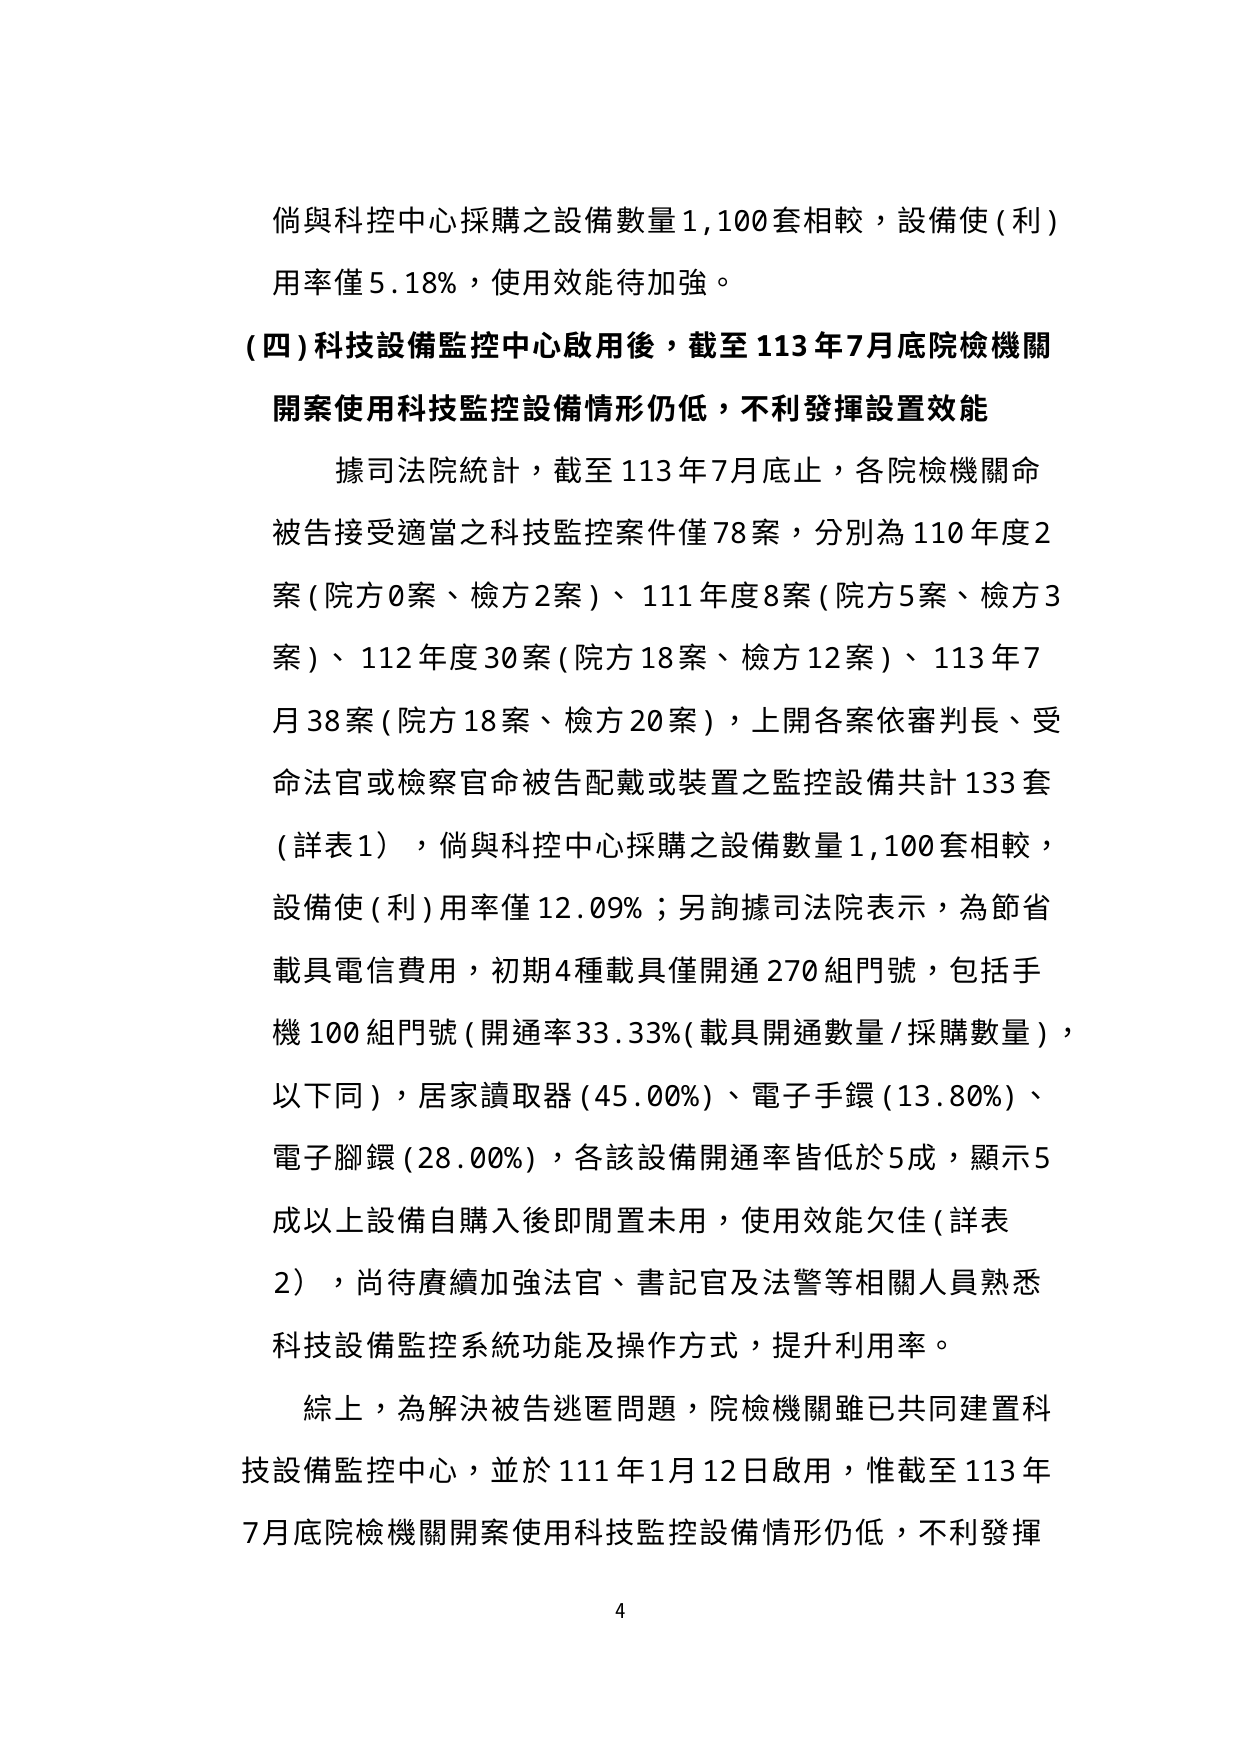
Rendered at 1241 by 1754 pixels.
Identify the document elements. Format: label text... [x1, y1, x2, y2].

text 審計部113年查核發現，科技設備監控中心於111年1月12日正式啟用後，相關建置及維運費用均由司法院、臺灣高等法院(下稱臺高院)與臺高檢共同分攤。科技設備監控中心辦理之109年度臺高檢科技監控設備及資訊系統建置採購案，採購之科技監控設備包括：電子手環500套、電子腳環200套、居家讀取器100套、監控手機300套，合共1,100套；惟截至112年11月3日止，各院檢機關依刑事訴訟法第116條之2第1項第4款規定命被告接受適當之科技監控案件僅33案、各案使用監控設備共計57套，倘與科控中心採購之設備數量1,100套相較，設備使(利)用率僅5.18%，使用效能待加強。 [266, 177, 1063, 302]
text (四)科技設備監控中心啟用後，截至113年7月底院檢機關開案使用科技監控設備情形仍低，不利發揮設置效能 [236, 302, 1063, 427]
text 綜上，為解決被告逃匿問題，院檢機關雖已共同建置科技設備監控中心，並於111年1月12日啟用，惟截至113年7月底院檢機關開案使用科技監控設備情形仍低，不利發揮 [236, 1365, 1063, 1552]
text 據司法院統計，截至113年7月底止，各院檢機關命被告接受適當之科技監控案件僅78案，分別為110年度2案(院方0案、檢方2案)、111年度8案(院方5案、檢方3案)、112年度30案(院方18案、檢方12案)、113年7月38案(院方18案、檢方20案)，上開各案依審判長、受命法官或檢察官命被告配戴或裝置之監控設備共計133套(詳表1），倘與科控中心採購之設備數量1,100套相較，設備使(利)用率僅12.09%；另詢據司法院表示，為節省載具電信費用，初期4種載具僅開通270組門號，包括手機100組門號(開通率33.33%(載具開通數量/採購數量)，以下同)，居家讀取器(45.00%)、電子手鐶(13.80%)、電子腳鐶(28.00%)，各該設備開通率皆低於5成，顯示5成以上設備自購入後即閒置未用，使用效能欠佳(詳表2），尚待賡續加強法官、書記官及法警等相關人員熟悉科技設備監控系統功能及操作方式，提升利用率。 [266, 427, 1063, 1365]
